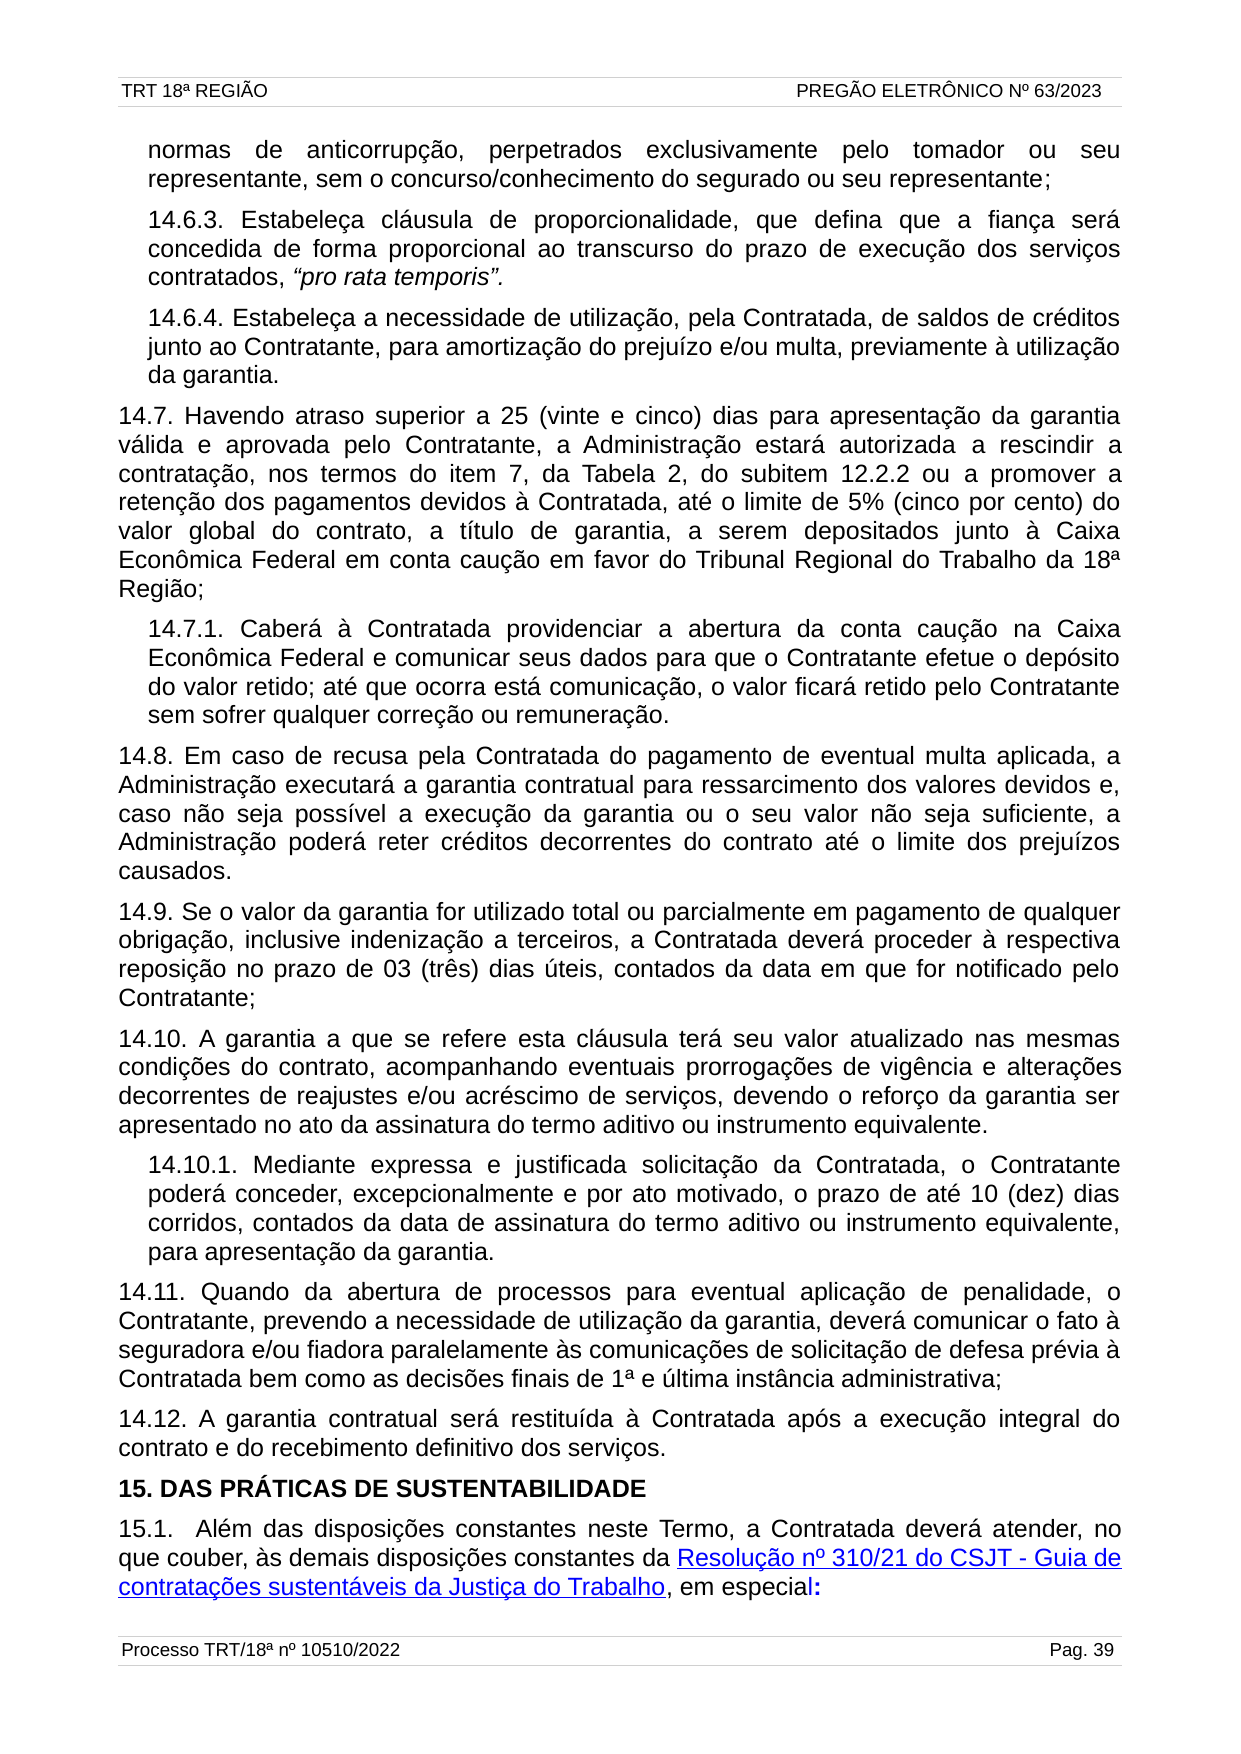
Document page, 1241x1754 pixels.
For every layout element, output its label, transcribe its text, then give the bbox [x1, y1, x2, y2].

text 14.6.3. Estabeleça cláusula de proporcionalidade, que defina que a fiança será concedida de forma proporcional ao transcurso do prazo de execução dos serviços contratados, “pro rata temporis”. [148, 205, 1122, 291]
text 14.12. A garantia contratual será restituída à Contratada após a execução integral do contrato e do recebimento definitivo dos serviços. [118, 1404, 1122, 1462]
text 15. DAS PRÁTICAS DE SUSTENTABILIDADE [118, 1474, 1122, 1502]
text 14.7.1. Caberá à Contratada providenciar a abertura da conta caução na Caixa Econômica Federal e comunicar seus dados para que o Contratante efetue o depósito do valor retido; até que ocorra está comunicação, o valor ficará retido pelo Contratante sem sofrer qualquer correção ou remuneração. [148, 614, 1122, 729]
text normas de anticorrupção, perpetrados exclusivamente pelo tomador ou seu representante, sem o concurso/conhecimento do segurado ou seu representante; [148, 136, 1122, 193]
text 14.8. Em caso de recusa pela Contratada do pagamento de eventual multa aplicada, a Administração executará a garantia contratual para ressarcimento dos valores devidos e, caso não seja possível a execução da garantia ou o seu valor não seja suficiente, a Administração poderá reter créditos decorrentes do contrato até o limite dos prejuízos causados. [118, 741, 1122, 885]
text 14.10. A garantia a que se refere esta cláusula terá seu valor atualizado nas mesmas condições do contrato, acompanhando eventuais prorrogações de vigência e alterações decorrentes de reajustes e/ou acréscimo de serviços, devendo o reforço da garantia ser apresentado no ato da assinatura do termo aditivo ou instrumento equivalente. [118, 1024, 1122, 1139]
text 14.6.4. Estabeleça a necessidade de utilização, pela Contratada, de saldos de créditos junto ao Contratante, para amortização do prejuízo e/ou multa, previamente à utilização da garantia. [148, 303, 1122, 389]
text 14.7. Havendo atraso superior a 25 (vinte e cinco) dias para apresentação da garantia válida e aprovada pelo Contratante, a Administração estará autorizada a rescindir a contratação, nos termos do item 7, da Tabela 2, do subitem 12.2.2 ou a promover a retenção dos pagamentos devidos à Contratada, até o limite de 5% (cinco por cento) do valor global do contrato, a título de garantia, a serem depositados junto à Caixa Econômica Federal em conta caução em favor do Tribunal Regional do Trabalho da 18ª Região; [118, 401, 1122, 602]
text 14.10.1. Mediante expressa e justificada solicitação da Contratada, o Contratante poderá conceder, excepcionalmente e por ato motivado, o prazo de até 10 (dez) dias corridos, contados da data de assinatura do termo aditivo ou instrumento equivalente, para apresentação da garantia. [148, 1151, 1122, 1266]
text 14.9. Se o valor da garantia for utilizado total ou parcialmente em pagamento de qualquer obrigação, inclusive indenização a terceiros, a Contratada deverá proceder à respectiva reposição no prazo de 03 (três) dias úteis, contados da data em que for notificado pelo Contratante; [118, 897, 1122, 1012]
text 14.11. Quando da abertura de processos para eventual aplicação de penalidade, o Contratante, prevendo a necessidade de utilização da garantia, deverá comunicar o fato à seguradora e/ou fiadora paralelamente às comunicações de solicitação de defesa prévia à Contratada bem como as decisões finais de 1ª e última instância administrativa; [118, 1277, 1122, 1392]
text 15.1. Além das disposições constantes neste Termo, a Contratada deverá atender, no que couber, às demais disposições constantes da Resolução nº 310/21 do CSJT - Guia de contratações sustentáveis da Justiça do Trabalho, em especial: [118, 1514, 1122, 1601]
